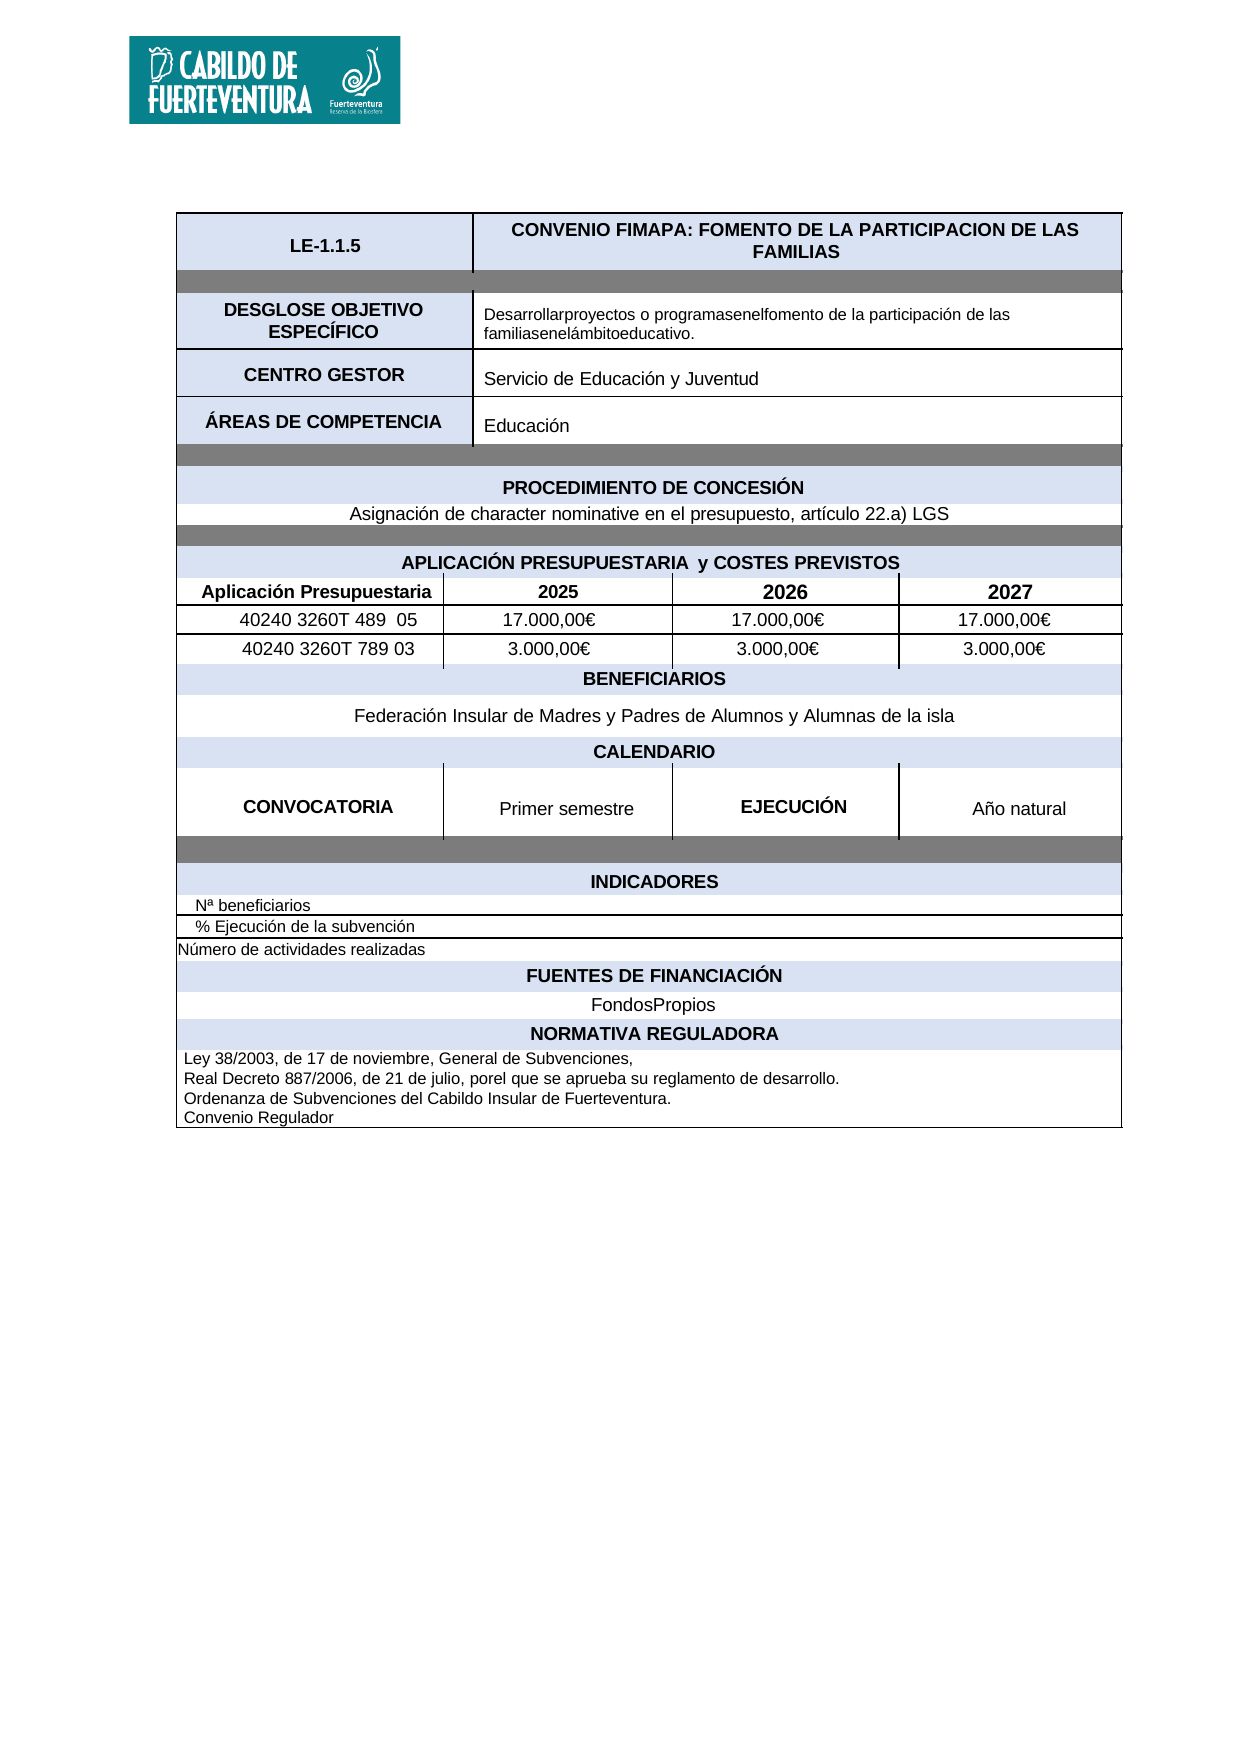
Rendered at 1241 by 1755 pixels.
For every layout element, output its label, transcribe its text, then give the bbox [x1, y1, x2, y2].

table_cell 40240 3260T 489 05 [177, 606, 443, 633]
table_cell 17.000,00€ [900, 606, 1121, 633]
table_cell 3.000,00€ [673, 635, 898, 664]
table_cell Aplicación Presupuestaria [177, 578, 443, 604]
table_cell Federación Insular de Madres y Padres de Alumnos y Alumnas de la isla [177, 695, 1121, 737]
table_cell 40240 3260T 789 03 [177, 635, 443, 664]
table_cell FUENTES DE FINANCIACIÓN [177, 966, 1121, 987]
table_cell 2025 [444, 578, 672, 604]
table_cell FondosPropios [177, 992, 1121, 1019]
table_cell Número de actividades realizadas [177, 939, 1121, 961]
table_cell 3.000,00€ [900, 635, 1121, 664]
table_cell 17.000,00€ [444, 606, 672, 633]
table_cell CENTRO GESTOR [177, 350, 472, 396]
table_cell 3.000,00€ [444, 635, 672, 664]
table_cell 2027 [900, 578, 1121, 604]
table_cell Primer semestre [444, 768, 672, 836]
table_cell Ley 38/2003, de 17 de noviembre, General de Subvenciones, Real Decreto 887/2006, de 21 de julio, porel que se aprueba su reglamento de desarrollo. Ordenanza de Subvenciones del Cabildo Insular de Fuerteventura. Convenio Regulador [177, 1050, 1121, 1127]
table_cell [177, 273, 1121, 290]
table_cell 17.000,00€ [673, 606, 898, 633]
table_cell Desarrollarproyectos o programasenelfomento de la participación de las familiasenelámbitoeducativo. [474, 293, 1121, 348]
table_cell Asignación de character nominative en el presupuesto, artículo 22.a) LGS [177, 504, 1121, 524]
table_cell % Ejecución de la subvención [177, 916, 1121, 937]
table_cell Servicio de Educación y Juventud [474, 350, 1121, 396]
table_cell CALENDARIO [177, 742, 1121, 763]
table_cell ÁREAS DE COMPETENCIA [177, 397, 472, 444]
table_header LE-1.1.5 [177, 214, 472, 270]
table_cell [177, 528, 1121, 546]
table_cell Año natural [900, 768, 1121, 836]
table_cell [177, 447, 1121, 466]
table_cell NORMATIVA REGULADORA [177, 1024, 1121, 1045]
table_cell EJECUCIÓN [673, 768, 898, 836]
table_cell Educación [474, 397, 1121, 444]
table_cell 2026 [673, 578, 898, 604]
table_cell INDICADORES [177, 873, 1121, 890]
table_cell [177, 840, 1121, 863]
table_cell Nª beneficiarios [177, 895, 1121, 914]
table_cell DESGLOSE OBJETIVO ESPECÍFICO [177, 293, 472, 348]
table_cell BENEFICIARIOS [177, 669, 1121, 690]
table_cell CONVOCATORIA [177, 768, 443, 836]
table_header CONVENIO FIMAPA: FOMENTO DE LA PARTICIPACION DE LAS FAMILIAS [474, 214, 1121, 270]
table_cell PROCEDIMIENTO DE CONCESIÓN [177, 472, 1121, 499]
table_cell APLICACIÓN PRESUPUESTARIA y COSTES PREVISTOS [177, 553, 1121, 573]
